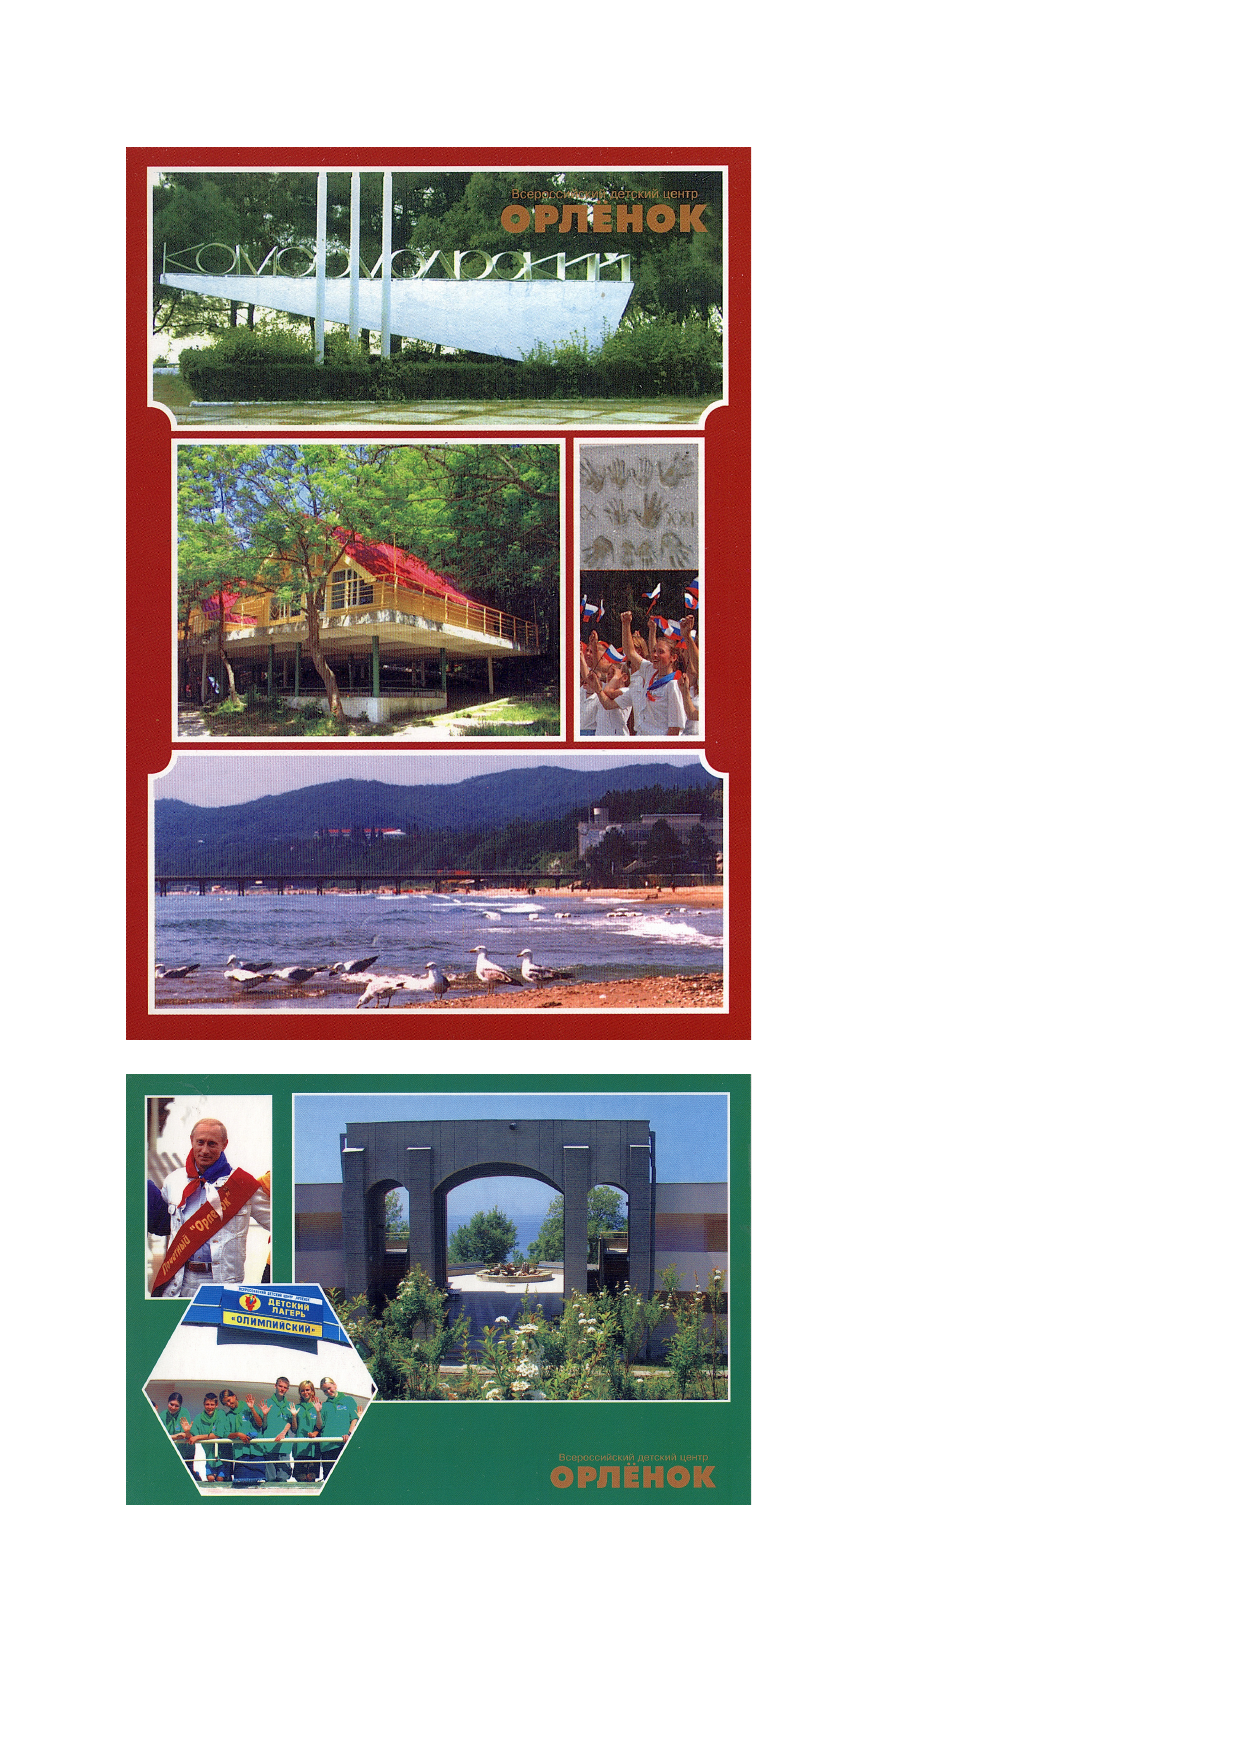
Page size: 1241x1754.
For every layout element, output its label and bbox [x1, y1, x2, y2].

picture [126, 1074, 752, 1505]
picture [126, 147, 752, 1040]
